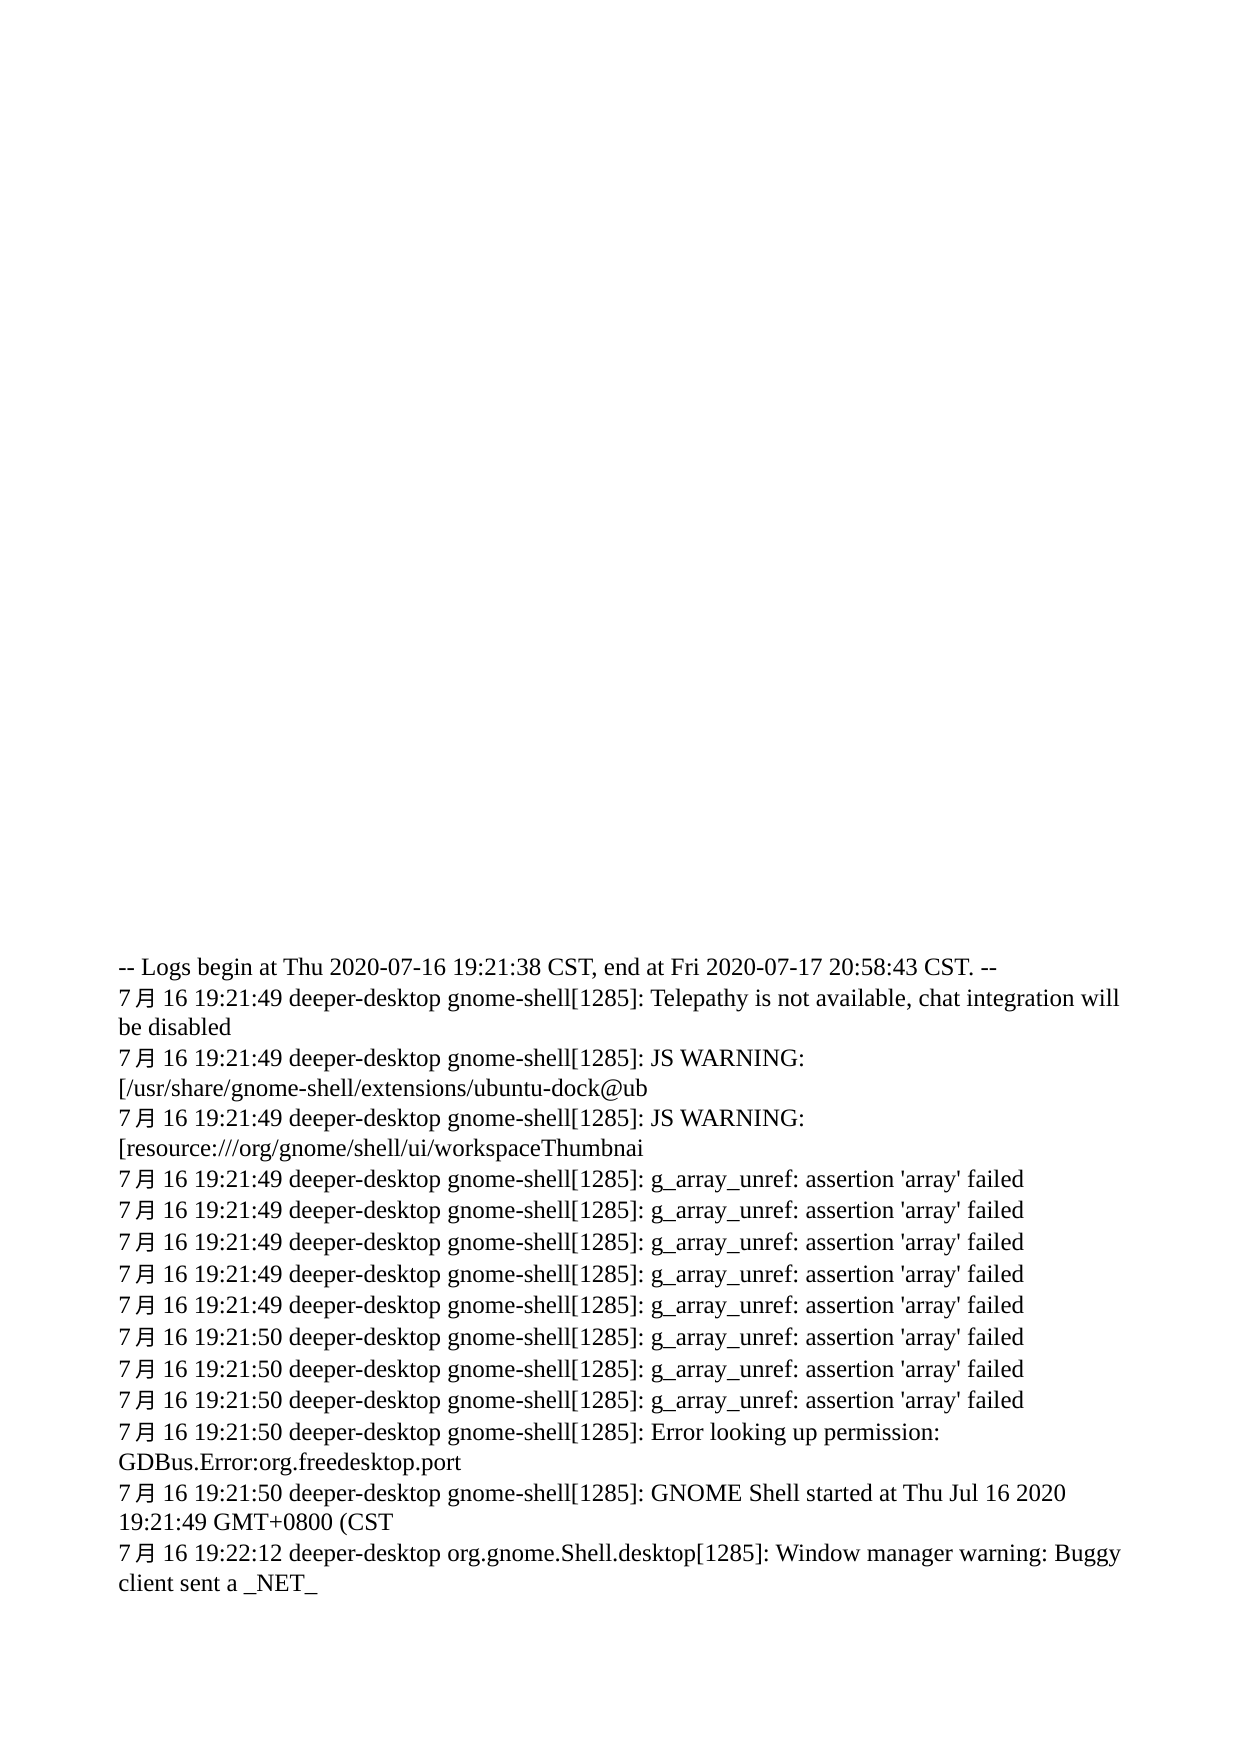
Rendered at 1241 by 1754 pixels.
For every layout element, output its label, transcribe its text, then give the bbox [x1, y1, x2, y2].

text 7月 16 19:22:12 deeper-desktop org.gnome.Shell.desktop[1285]: Window manager warning: Buggy client sent a _NET_ [118, 1536, 1122, 1596]
text 7月 16 19:21:50 deeper-desktop gnome-shell[1285]: g_array_unref: assertion 'array' failed [118, 1352, 1122, 1383]
text 7月 16 19:21:49 deeper-desktop gnome-shell[1285]: g_array_unref: assertion 'array' failed [118, 1225, 1122, 1257]
text 7月 16 19:21:49 deeper-desktop gnome-shell[1285]: g_array_unref: assertion 'array' failed [118, 1288, 1122, 1320]
text 7月 16 19:21:49 deeper-desktop gnome-shell[1285]: JS WARNING: [resource:///org/gnome/shell/ui/workspaceThumbnai [118, 1101, 1122, 1162]
text 7月 16 19:21:49 deeper-desktop gnome-shell[1285]: Telepathy is not available, chat integration will be disabled [118, 981, 1122, 1041]
text 7月 16 19:21:49 deeper-desktop gnome-shell[1285]: g_array_unref: assertion 'array' failed [118, 1162, 1122, 1193]
text 7月 16 19:21:49 deeper-desktop gnome-shell[1285]: g_array_unref: assertion 'array' failed [118, 1257, 1122, 1288]
text 7月 16 19:21:50 deeper-desktop gnome-shell[1285]: Error looking up permission: GDBus.Error:org.freedesktop.port [118, 1415, 1122, 1476]
text -- Logs begin at Thu 2020-07-16 19:21:38 CST, end at Fri 2020-07-17 20:58:43 CST. -- [118, 952, 1122, 981]
text 7月 16 19:21:50 deeper-desktop gnome-shell[1285]: g_array_unref: assertion 'array' failed [118, 1320, 1122, 1352]
text 7月 16 19:21:49 deeper-desktop gnome-shell[1285]: JS WARNING: [/usr/share/gnome-shell/extensions/ubuntu-dock@ub [118, 1041, 1122, 1101]
text 7月 16 19:21:50 deeper-desktop gnome-shell[1285]: g_array_unref: assertion 'array' failed [118, 1383, 1122, 1415]
text 7月 16 19:21:49 deeper-desktop gnome-shell[1285]: g_array_unref: assertion 'array' failed [118, 1193, 1122, 1225]
text 7月 16 19:21:50 deeper-desktop gnome-shell[1285]: GNOME Shell started at Thu Jul 16 2020 19:21:49 GMT+0800 (CST [118, 1476, 1122, 1536]
